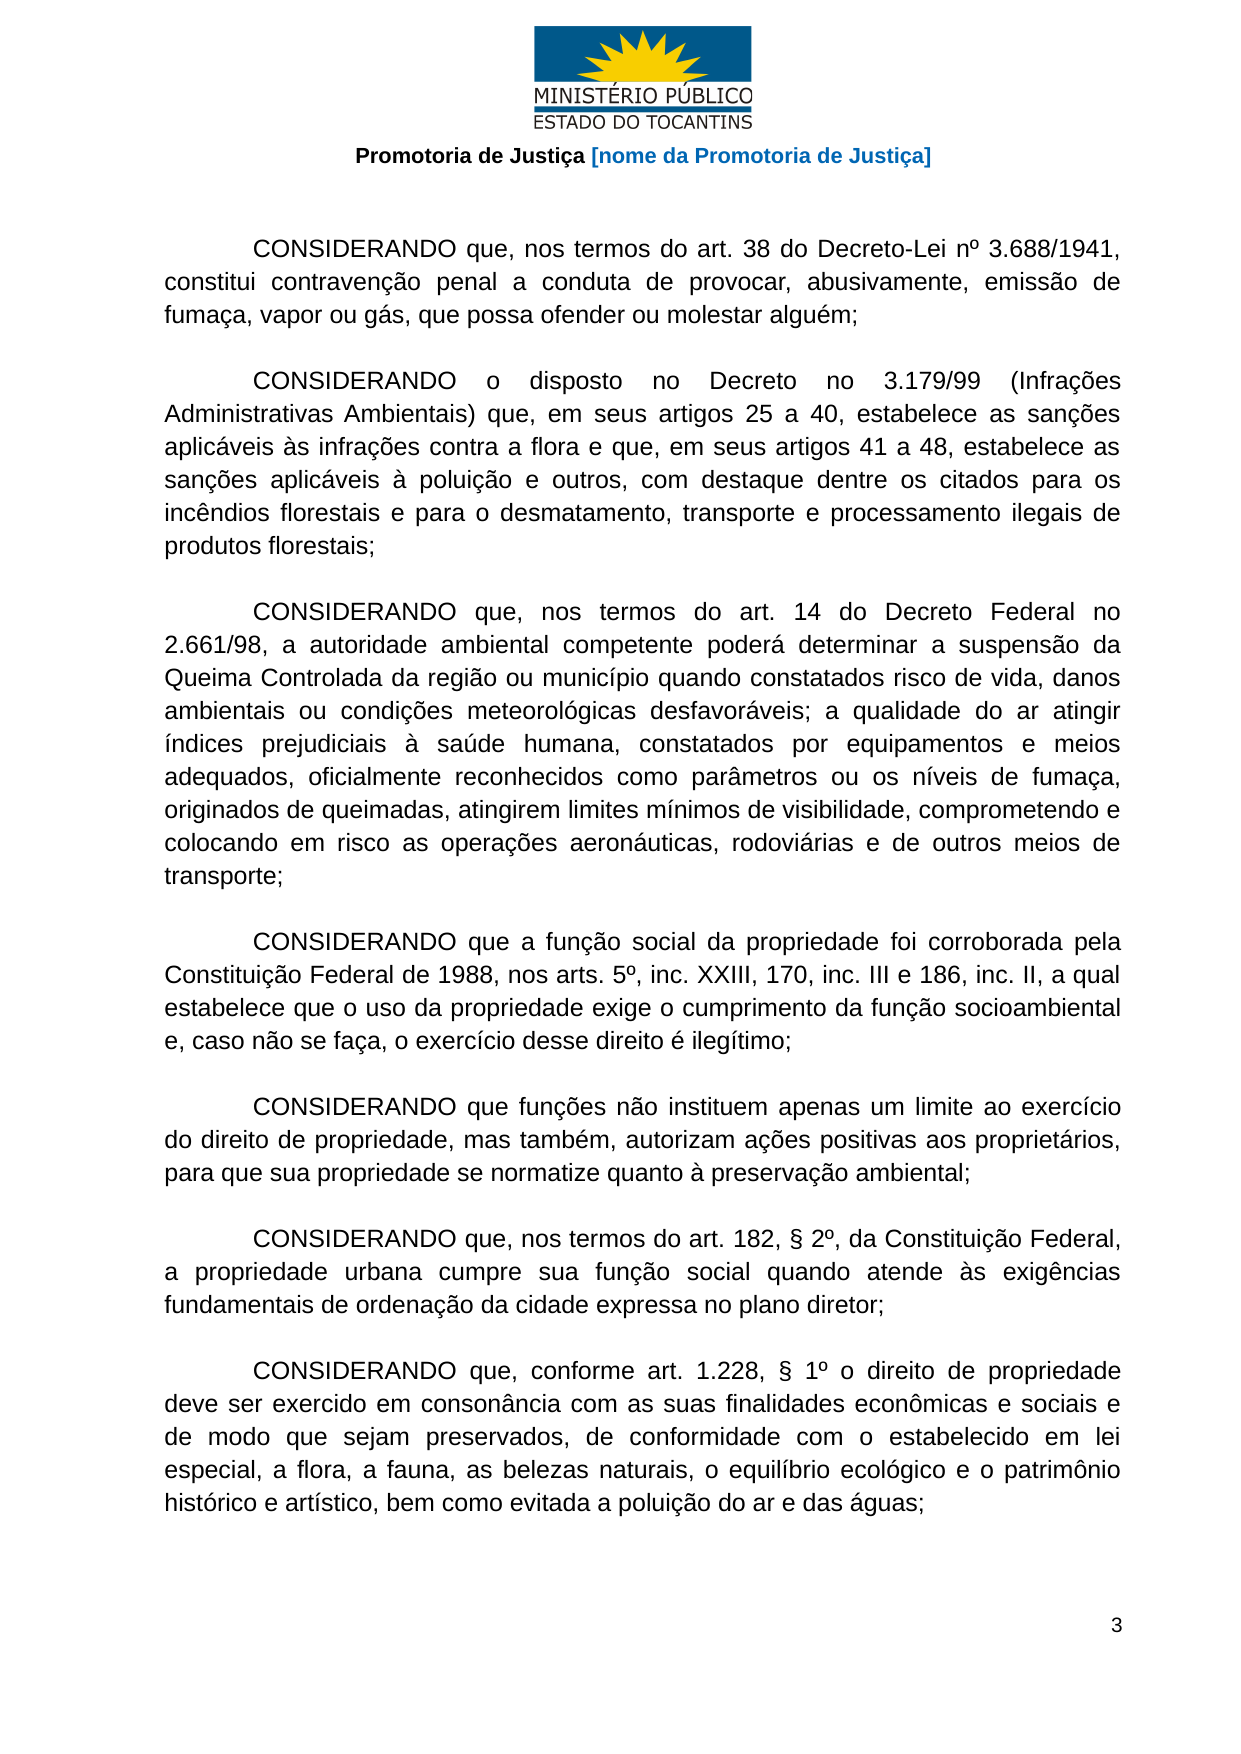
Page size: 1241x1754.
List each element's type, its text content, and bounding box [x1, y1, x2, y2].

text CONSIDERANDO que, nos termos do art. 14 do Decreto Federal no 2.661/98, a autoridade ambiental competente poderá determinar a suspensão da Queima Controlada da região ou município quando constatados risco de vida, danos ambientais ou condições meteorológicas desfavoráveis; a qualidade do ar atingir índices prejudiciais à saúde humana, constatados por equipamentos e meios adequados, oficialmente reconhecidos como parâmetros ou os níveis de fumaça, originados de queimadas, atingirem limites mínimos de visibilidade, comprometendo e colocando em risco as operações aeronáuticas, rodoviárias e de outros meios de transporte; [164, 597, 1122, 890]
text CONSIDERANDO que funções não instituem apenas um limite ao exercício do direito de propriedade, mas também, autorizam ações positivas aos proprietários, para que sua propriedade se normatize quanto à preservação ambiental; [164, 1092, 1122, 1187]
text CONSIDERANDO que, conforme art. 1.228, § 1º o direito de propriedade deve ser exercido em consonância com as suas finalidades econômicas e sociais e de modo que sejam preservados, de conformidade com o estabelecido em lei especial, a flora, a fauna, as belezas naturais, o equilíbrio ecológico e o patrimônio histórico e artístico, bem como evitada a poluição do ar e das águas; [164, 1356, 1122, 1517]
picture [534, 26, 753, 129]
text CONSIDERANDO que, nos termos do art. 38 do Decreto-Lei nº 3.688/1941, constitui contravenção penal a conduta de provocar, abusivamente, emissão de fumaça, vapor ou gás, que possa ofender ou molestar alguém; [164, 233, 1122, 328]
text CONSIDERANDO o disposto no Decreto no 3.179/99 (Infrações Administrativas Ambientais) que, em seus artigos 25 a 40, estabelece as sanções aplicáveis às infrações contra a flora e que, em seus artigos 41 a 48, estabelece as sanções aplicáveis à poluição e outros, com destaque dentre os citados para os incêndios florestais e para o desmatamento, transporte e processamento ilegais de produtos florestais; [164, 366, 1122, 559]
text CONSIDERANDO que, nos termos do art. 182, § 2º, da Constituição Federal, a propriedade urbana cumpre sua função social quando atende às exigências fundamentais de ordenação da cidade expressa no plano diretor; [164, 1224, 1122, 1319]
text CONSIDERANDO que a função social da propriedade foi corroborada pela Constituição Federal de 1988, nos arts. 5º, inc. XXIII, 170, inc. III e 186, inc. II, a qual estabelece que o uso da propriedade exige o cumprimento da função socioambiental e, caso não se faça, o exercício desse direito é ilegítimo; [164, 927, 1122, 1055]
